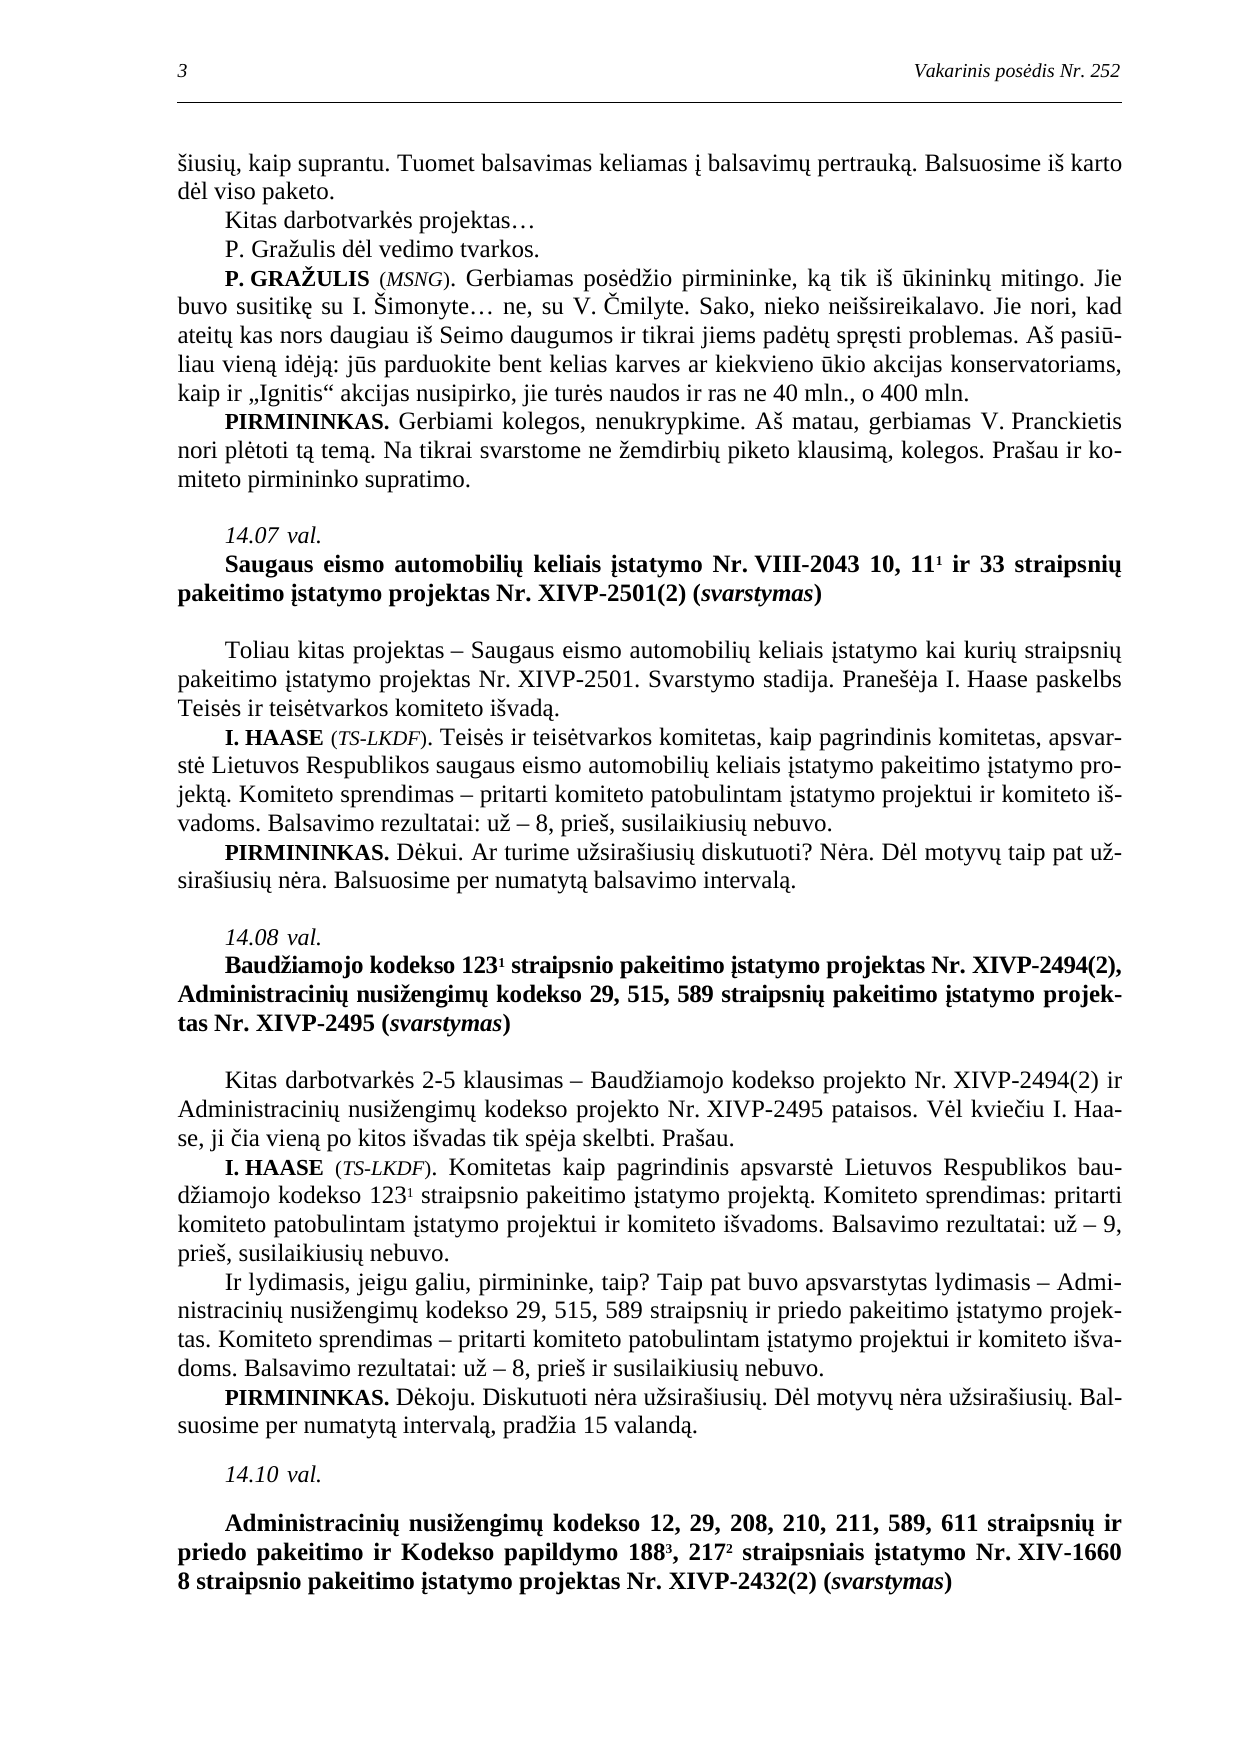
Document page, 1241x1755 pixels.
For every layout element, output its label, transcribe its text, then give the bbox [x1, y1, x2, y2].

text Ki­tas dar­bo­tvarkės 2-5 klau­si­mas – Bau­džia­mo­jo ko­dek­so pro­jek­to Nr. XIVP-2494(2) ir Ad­mi­nist­ra­ci­nių nu­si­žen­gi­mų ko­dek­so pro­jek­to Nr. XIVP-2495 pa­tai­sos. Vėl kvie­čiu I. Ha­a­se, ji čia vie­ną po ki­tos iš­va­das tik spė­ja skelb­ti. Pra­šau. [177, 1065, 1122, 1152]
text P. GRAŽULIS (MSNG). Ger­bia­mas po­sė­džio pir­mi­nin­ke, ką tik iš ūki­nin­kų mi­tin­go. Jie bu­vo su­si­ti­kę su I. Ši­mo­ny­te… ne, su V. Čmi­ly­te. Sa­ko, nie­ko ne­iš­si­rei­ka­la­vo. Jie no­ri, kad at­ei­tų kas nors dau­giau iš Sei­mo dau­gu­mos ir tik­rai jiems pa­dė­tų spręs­ti pro­ble­mas. Aš pa­siū­liau vie­ną idė­ją: jūs par­duo­ki­te bent ke­lias kar­ves ar kiek­vie­no ūkio ak­ci­jas kon­ser­va­to­riams, kaip ir „Ig­ni­tis“ ak­ci­jas nu­si­pir­ko, jie tu­rės nau­dos ir ras ne 40 mln., o 400 mln. [177, 263, 1122, 406]
text I. HAASE (TS-LKDF). Ko­mi­te­tas kaip pa­grin­di­nis ap­svars­tė Lie­tu­vos Res­pub­li­kos bau­džia­mo­jo ko­dek­so 1231 straips­nio pa­kei­ti­mo įsta­ty­mo pro­jek­tą. Ko­mi­te­to spren­di­mas: pri­tar­ti ko­mi­te­to pa­to­bu­lin­tam įsta­ty­mo pro­jek­tui ir ko­mi­te­to iš­va­doms. Bal­sa­vi­mo re­zul­ta­tai: už – 9, prieš, su­si­lai­kiu­sių ne­bu­vo. [177, 1152, 1122, 1267]
text 14.08 val. [224, 923, 1122, 950]
text P. Gra­žu­lis dėl ve­di­mo tvar­kos. [177, 234, 1122, 263]
text PIRMININKAS. Dė­kui. Ar tu­ri­me už­si­ra­šiu­sių dis­ku­tuo­ti? Nė­ra. Dėl mo­ty­vų taip pat už­si­ra­šiu­sių nė­ra. Bal­suo­si­me per nu­ma­ty­tą bal­sa­vi­mo in­ter­va­lą. [177, 837, 1122, 894]
text PIRMININKAS. Dė­ko­ju. Dis­ku­tuo­ti nė­ra už­si­ra­šiu­sių. Dėl mo­ty­vų nė­ra už­si­ra­šiu­sių. Bal­suo­si­me per nu­ma­ty­tą in­ter­va­lą, pra­džia 15 va­lan­dą. [177, 1382, 1122, 1439]
text To­liau ki­tas pro­jek­tas – Sau­gaus eis­mo au­to­mo­bi­lių ke­liais įsta­ty­mo kai ku­rių straips­nių pa­kei­ti­mo įsta­ty­mo pro­jek­tas Nr. XIVP-2501. Svars­ty­mo sta­di­ja. Pra­ne­šė­ja I. Ha­a­se pa­skelbs Tei­sės ir tei­sėt­var­kos ko­mi­te­to iš­va­dą. [177, 635, 1122, 722]
text Ki­tas dar­bo­tvarkės pro­jek­tas… [177, 205, 1122, 234]
text 14.07 val. [224, 521, 1122, 549]
text Sau­gaus eis­mo au­to­mo­bi­lių ke­liais įsta­ty­mo Nr. VIII-2043 10, 111 ir 33 straips­nių pa­kei­ti­mo įsta­ty­mo pro­jek­tas Nr. XIVP-2501(2) (svars­ty­mas) [177, 549, 1122, 607]
text PIRMININKAS. Ger­bia­mi ko­le­gos, ne­nu­kryp­ki­me. Aš ma­tau, ger­bia­mas V. Pranc­kie­tis no­ri plė­to­ti tą te­mą. Na tik­rai svars­to­me ne žem­dir­bių pi­ke­to klau­si­mą, ko­le­gos. Pra­šau ir ko­mi­te­to pir­mi­nin­ko su­pra­ti­mo. [177, 406, 1122, 493]
text Bau­džia­mo­jo ko­dek­so 1231 straips­nio pa­kei­ti­mo įsta­ty­mo pro­jek­tas Nr. XIVP-2494(2), Ad­mi­nist­ra­ci­nių nu­si­žen­gi­mų ko­dek­so 29, 515, 589 straips­nių pa­kei­ti­mo įsta­ty­mo pro­jek­tas Nr. XIVP-2495 (svars­ty­mas) [177, 950, 1122, 1037]
text I. HAASE (TS-LKDF). Tei­sės ir tei­sėt­var­kos ko­mi­te­tas, kaip pa­grin­di­nis ko­mi­te­tas, ap­svar­s­tė Lie­tu­vos Res­pub­li­kos sau­gaus eis­mo au­to­mo­bi­lių ke­liais įsta­ty­mo pa­kei­ti­mo įsta­ty­mo pro­jek­tą. Ko­mi­te­to spren­di­mas – pri­tar­ti ko­mi­te­to pa­to­bu­lin­tam įsta­ty­mo pro­jek­tui ir ko­mi­te­to iš­va­doms. Bal­sa­vi­mo re­zul­ta­tai: už – 8, prieš, su­si­lai­kiu­sių ne­bu­vo. [177, 722, 1122, 837]
text 14.10 val. [224, 1460, 1122, 1488]
text Ir ly­di­ma­sis, jei­gu ga­liu, pir­mi­nin­ke, taip? Taip pat bu­vo ap­svars­ty­tas ly­di­ma­sis – Ad­mi­nist­ra­ci­nių nu­si­žen­gi­mų ko­dek­so 29, 515, 589 straips­nių ir prie­do pa­kei­ti­mo įsta­ty­mo pro­jek­tas. Ko­mi­te­to spren­di­mas – pri­tar­ti ko­mi­te­to pa­to­bu­lin­tam įsta­ty­mo pro­jek­tui ir ko­mi­te­to iš­va­doms. Bal­sa­vi­mo re­zul­ta­tai: už – 8, prieš ir su­si­lai­kiu­sių ne­bu­vo. [177, 1267, 1122, 1382]
text Ad­mi­nist­ra­ci­nių nu­si­žen­gi­mų ko­dek­so 12, 29, 208, 210, 211, 589, 611 straips­nių ir prie­do pa­kei­ti­mo ir Ko­dek­so pa­pil­dy­mo 1883, 2172 straips­niais įsta­ty­mo Nr. XIV-1660 8 straips­nio pa­kei­ti­mo įsta­ty­mo pro­jek­tas Nr. XIVP-2432(2) (svars­ty­mas) [177, 1508, 1122, 1595]
text šiu­sių, kaip su­pran­tu. Tuo­met bal­sa­vi­mas ke­lia­mas į bal­sa­vi­mų per­trau­ką. Bal­suo­si­me iš kar­to dėl vi­so pa­ke­to. [177, 148, 1122, 205]
